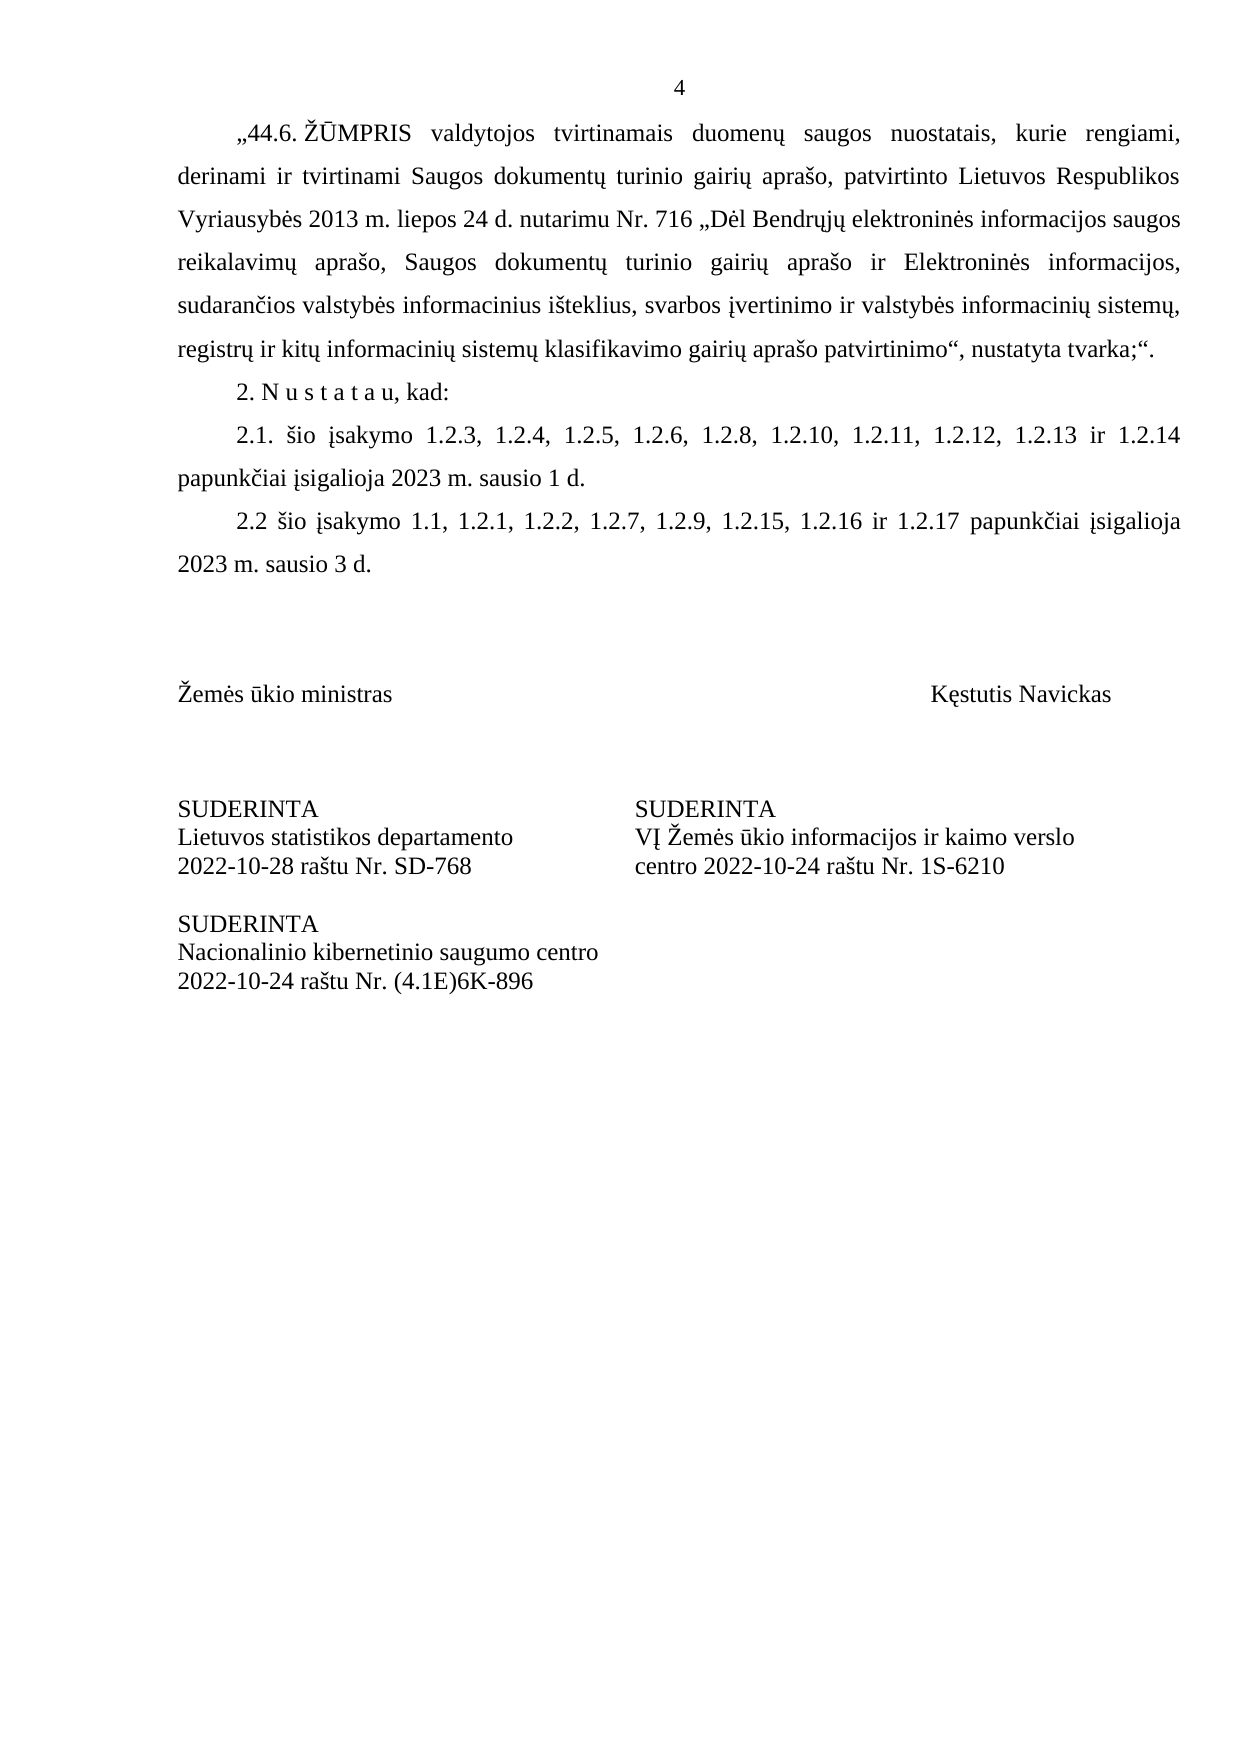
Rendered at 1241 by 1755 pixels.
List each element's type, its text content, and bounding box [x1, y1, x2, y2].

table_cell Nacionalinio kibernetinio saugumo centro [177, 938, 634, 966]
text 2.1. šio įsakymo 1.2.3, 1.2.4, 1.2.5, 1.2.6, 1.2.8, 1.2.10, 1.2.11, 1.2.12, 1.2.13 ir 1.2.14 papunkčiai įsigalioja 2023 m. sausio 1 d. [177, 420, 1181, 492]
table_header SUDERINTA [177, 794, 634, 822]
table_cell centro 2022-10-24 raštu Nr. 1S-6210 [635, 851, 1180, 880]
text 2.2 šio įsakymo 1.1, 1.2.1, 1.2.2, 1.2.7, 1.2.9, 1.2.15, 1.2.16 ir 1.2.17 papunkčiai įsigalioja 2023 m. sausio 3 d. [177, 506, 1181, 578]
table_cell 2022-10-28 raštu Nr. SD-768 [177, 851, 634, 880]
table_cell SUDERINTA [177, 909, 634, 937]
text 2. N u s t a t a u, kad: [177, 377, 1181, 406]
table_cell [177, 880, 634, 909]
table_cell Lietuvos statistikos departamento [177, 823, 634, 851]
table_cell 2022-10-24 raštu Nr. (4.1E)6K-896 [177, 966, 634, 995]
table_cell [635, 909, 1180, 937]
table_header SUDERINTA [635, 794, 1180, 822]
table_cell [635, 880, 1180, 909]
table_cell [635, 938, 1180, 966]
text „44.6. ŽŪMPRIS valdytojos tvirtinamais duomenų saugos nuostatais, kurie rengiami, derinami ir tvirtinami Saugos dokumentų turinio gairių aprašo, patvirtinto Lietuvos Respublikos Vyriausybės 2013 m. liepos 24 d. nutarimu Nr. 716 „Dėl Bendrųjų elektroninės informacijos saugos reikalavimų aprašo, Saugos dokumentų turinio gairių aprašo ir Elektroninės informacijos, sudarančios valstybės informacinius išteklius, svarbos įvertinimo ir valstybės informacinių sistemų, registrų ir kitų informacinių sistemų klasifikavimo gairių aprašo patvirtinimo“, nustatyta tvarka;“. [177, 118, 1181, 362]
table_cell VĮ Žemės ūkio informacijos ir kaimo verslo [635, 823, 1180, 851]
table_cell [635, 966, 1180, 995]
text Žemės ūkio ministras Kęstutis Navickas [177, 679, 1181, 707]
